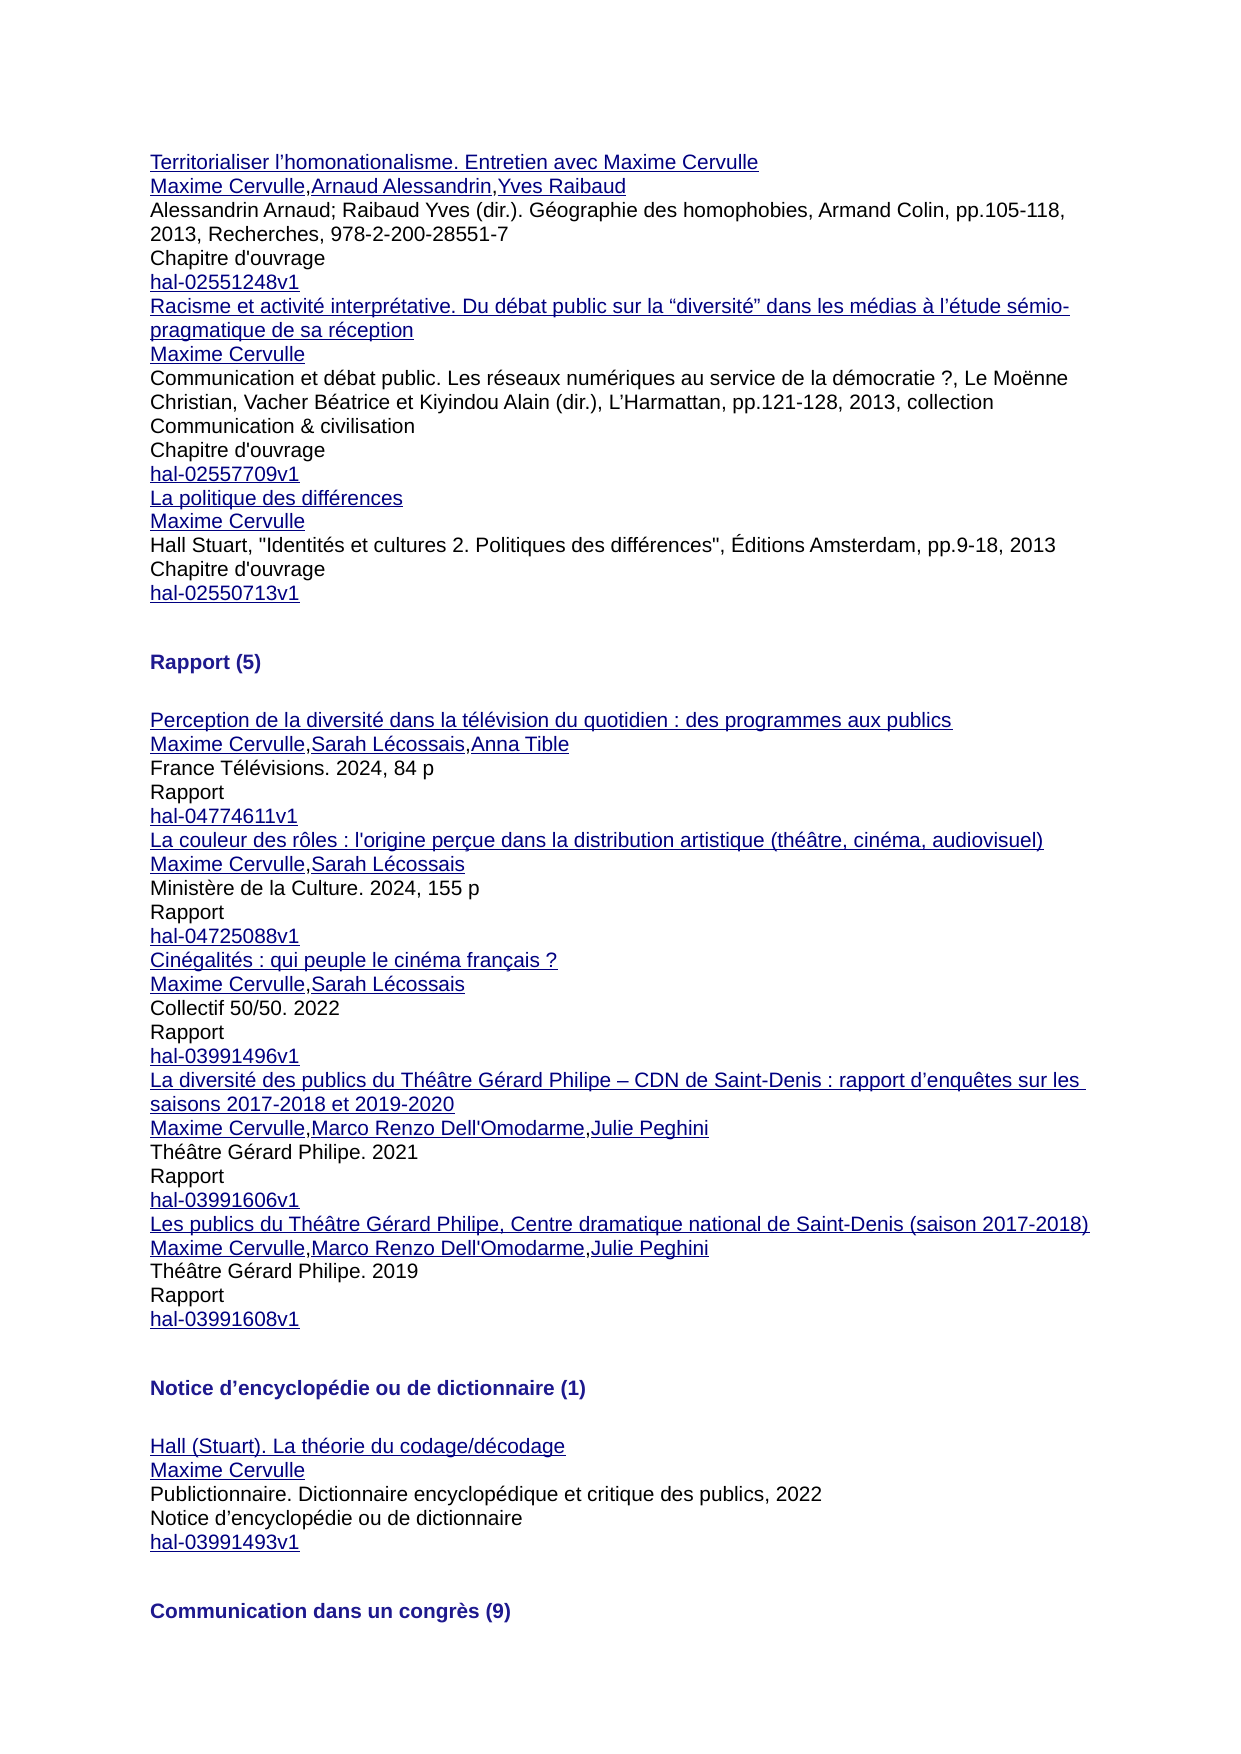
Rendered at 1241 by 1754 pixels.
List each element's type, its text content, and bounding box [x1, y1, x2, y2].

subtitle Notice d’encyclopédie ou de dictionnaire (1) [150, 1376, 1090, 1400]
table_cell Maxime Cervulle,Marco Renzo Dell'Omodarme,Julie Peghini Théâtre Gérard Philipe. 2019 Rapport hal-03991608v1 [150, 1233, 1090, 1331]
table_header Perception de la diversité dans la télévision du quotidien : des programmes aux publics Maxime Cervulle,Sarah Lécossais,Anna Tible France Télévisions. 2024, 84 p Rapport hal-04774611v1 [150, 708, 1090, 828]
table_cell Cinégalités : qui peuple le cinéma français ? Maxime Cervulle,Sarah Lécossais Collectif 50/50. 2022 Rapport hal-03991496v1 [150, 948, 1090, 1068]
table_cell Racisme et activité interprétative. Du débat public sur la “diversité” dans les médias à l’étude sémio-pragmatique de sa réception Maxime Cervulle Communication et débat public. Les réseaux numériques au service de la démocratie ?, Le Moënne Christian, Vacher Béatrice et Kiyindou Alain (dir.), L’Harmattan, pp.121-128, 2013, collection Communication & civilisation Chapitre d'ouvrage hal-02557709v1 [150, 294, 1090, 485]
subtitle Rapport (5) [150, 650, 1090, 674]
table_cell La diversité des publics du Théâtre Gérard Philipe – CDN de Saint-Denis : rapport d’enquêtes sur les saisons 2017-2018 et 2019-2020 Maxime Cervulle,Marco Renzo Dell'Omodarme,Julie Peghini Théâtre Gérard Philipe. 2021 Rapport hal-03991606v1 [150, 1068, 1090, 1211]
table_cell Les publics du Théâtre Gérard Philipe, Centre dramatique national de Saint-Denis (saison 2017-2018) [150, 1211, 1090, 1232]
table_cell Territorialiser l’homonationalisme. Entretien avec Maxime Cervulle Maxime Cervulle,Arnaud Alessandrin,Yves Raibaud Alessandrin Arnaud; Raibaud Yves (dir.). Géographie des homophobies, Armand Colin, pp.105-118, 2013, Recherches, 978-2-200-28551-7 Chapitre d'ouvrage hal-02551248v1 [150, 150, 1090, 294]
table_cell La couleur des rôles : l'origine perçue dans la distribution artistique (théâtre, cinéma, audiovisuel) Maxime Cervulle,Sarah Lécossais Ministère de la Culture. 2024, 155 p Rapport hal-04725088v1 [150, 828, 1090, 948]
table_cell La politique des différences Maxime Cervulle Hall Stuart, "Identités et cultures 2. Politiques des différences", Éditions Amsterdam, pp.9-18, 2013 Chapitre d'ouvrage hal-02550713v1 [150, 485, 1090, 605]
table_header Hall (Stuart). La théorie du codage/décodage Maxime Cervulle Publictionnaire. Dictionnaire encyclopédique et critique des publics, 2022 Notice d’encyclopédie ou de dictionnaire hal-03991493v1 [150, 1434, 1090, 1554]
subtitle Communication dans un congrès (9) [150, 1599, 1090, 1623]
